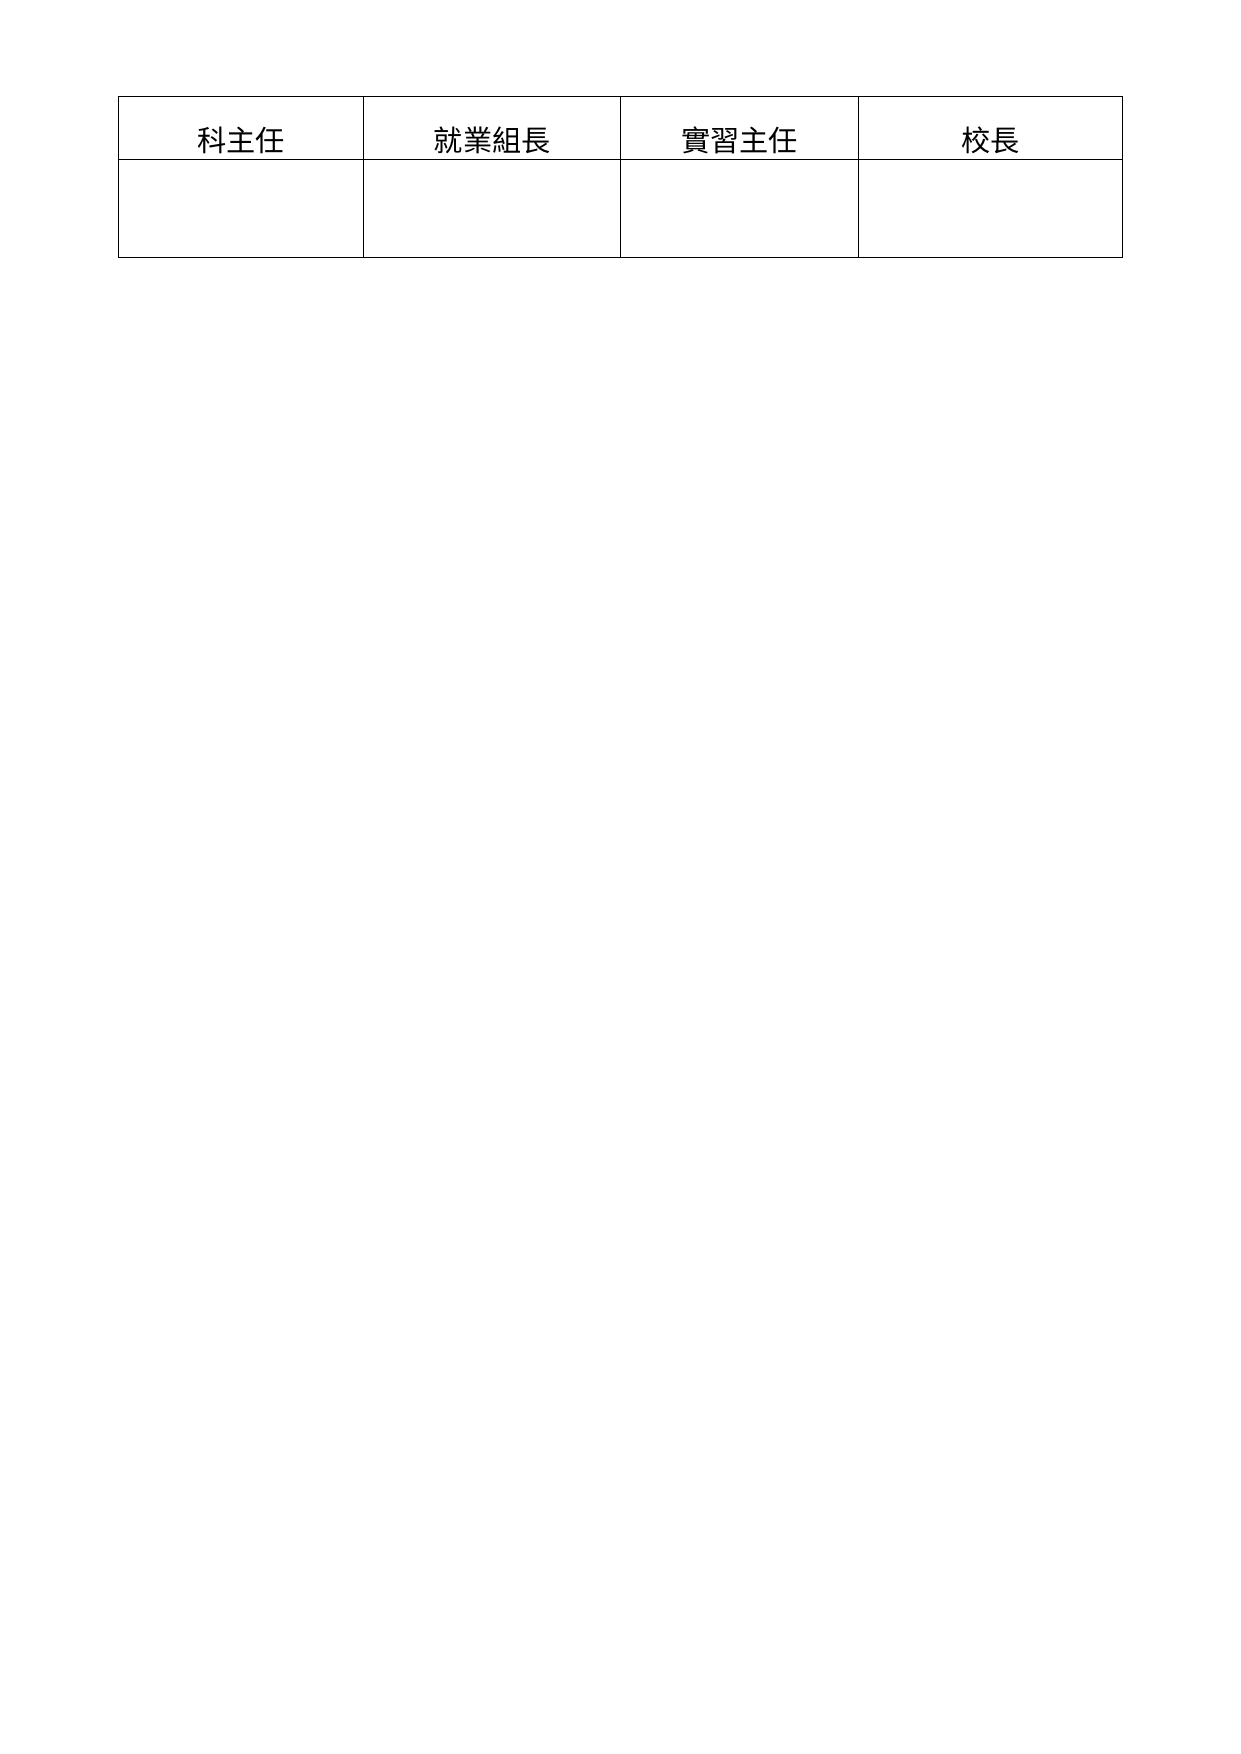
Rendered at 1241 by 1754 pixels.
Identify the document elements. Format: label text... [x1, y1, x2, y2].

table_cell [119, 160, 363, 257]
table_cell 校長 [859, 97, 1122, 159]
table_cell [859, 160, 1122, 257]
table_cell 就業組長 [364, 97, 620, 159]
table_cell [364, 160, 620, 257]
table_cell 科主任 [119, 97, 363, 159]
table_cell [621, 160, 858, 257]
table_cell 實習主任 [621, 97, 858, 159]
